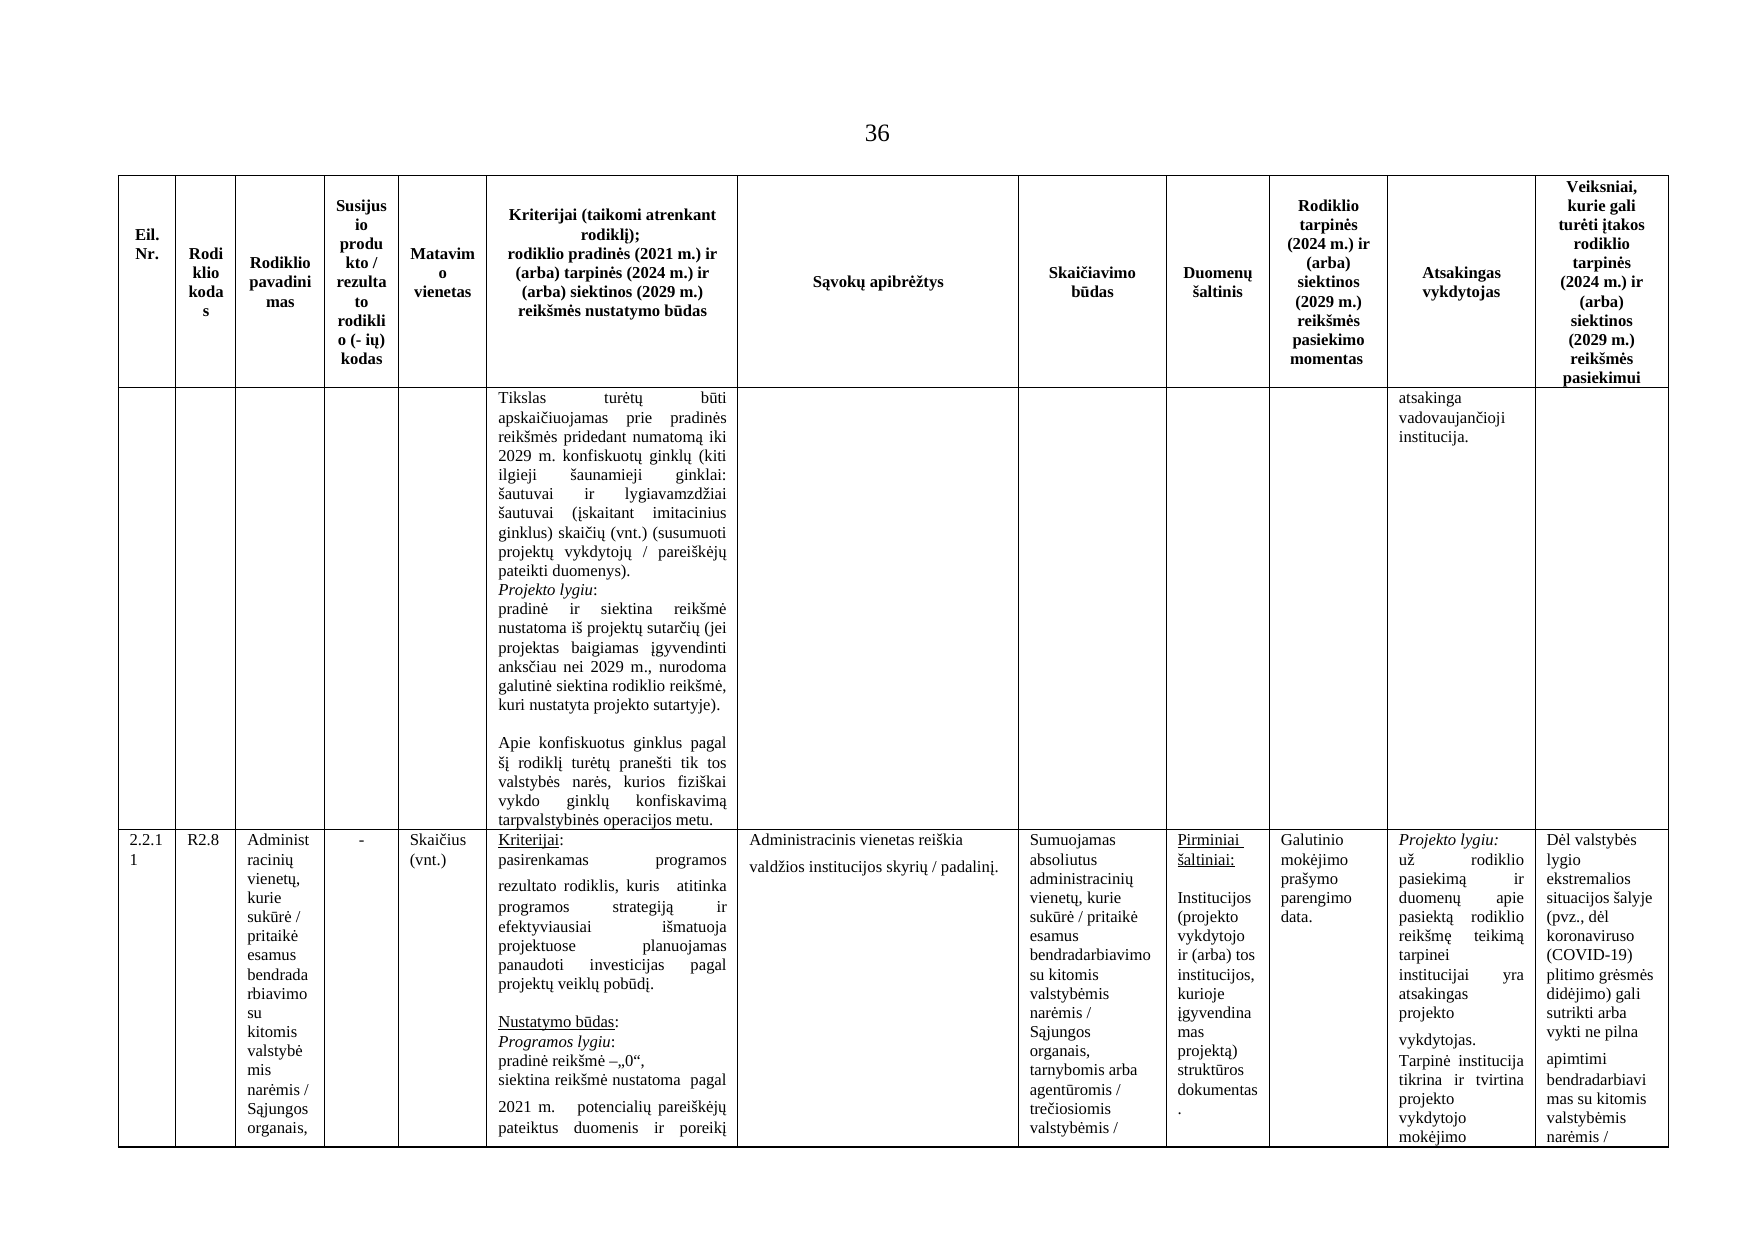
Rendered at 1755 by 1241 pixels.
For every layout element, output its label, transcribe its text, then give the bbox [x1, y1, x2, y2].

table_cell 2.2.11 [119, 830, 175, 1146]
table_cell Sumuojamas absoliutus administracinių vienetų, kurie sukūrė / pritaikė esamus bendradarbiavimo su kitomis valstybėmis narėmis / Sąjungos organais, tarnybomis arba agentūromis / trečiosiomis valstybėmis / [1019, 830, 1166, 1146]
table_header Veiksniai, kurie gali turėti įtakos rodiklio tarpinės (2024 m.) ir (arba) siektinos (2029 m.) reikšmės pasiekimui [1536, 176, 1668, 387]
table_header Duomenų šaltinis [1167, 176, 1269, 387]
table_cell [1167, 388, 1269, 829]
table_header Rodiklio tarpinės (2024 m.) ir (arba) siektinos (2029 m.) reikšmės pasiekimo momentas [1270, 176, 1387, 387]
table_cell [119, 388, 175, 829]
table_cell Skaičius (vnt.) [399, 830, 486, 1146]
table_cell atsakinga vadovaujančioji institucija. [1388, 388, 1535, 829]
table_header Rodiklio kodas [176, 176, 235, 387]
table_cell Galutinio mokėjimo prašymo parengimo data. [1270, 830, 1387, 1146]
table_header Atsakingas vykdytojas [1388, 176, 1535, 387]
table_cell Dėl valstybės lygio ekstremalios situacijos šalyje (pvz., dėl koronaviruso (COVID-19) plitimo grėsmės didėjimo) gali sutrikti arba vykti ne pilna apimtimi bendradarbiavimas su kitomis valstybėmis narėmis / [1536, 830, 1668, 1146]
table_cell [325, 388, 398, 829]
table_cell Projekto lygiu: už rodiklio pasiekimą ir duomenų apie pasiektą rodiklio reikšmę teikimą tarpinei institucijai yra atsakingas projekto vykdytojas. Tarpinė institucija tikrina ir tvirtina projekto vykdytojo mokėjimo [1388, 830, 1535, 1146]
table_cell R2.8 [176, 830, 235, 1146]
table_cell [236, 388, 324, 829]
table_header Rodiklio pavadinimas [236, 176, 324, 387]
table_cell Administracinių vienetų, kurie sukūrė / pritaikė esamus bendradarbiavimo su kitomis valstybėmis narėmis / Sąjungos organais, [236, 830, 324, 1146]
table_cell Administracinis vienetas reiškia valdžios institucijos skyrių / padalinį. [738, 830, 1018, 1146]
table_header Matavimo vienetas [399, 176, 486, 387]
table_cell [399, 388, 486, 829]
table_cell Pirminiai šaltiniai: Institucijos (projekto vykdytojo ir (arba) tos institucijos, kurioje įgyvendinamas projektą) struktūros dokumentas. [1167, 830, 1269, 1146]
table_header Sąvokų apibrėžtys [738, 176, 1018, 387]
table_header Eil.Nr. [119, 176, 175, 387]
table_cell - [325, 830, 398, 1146]
table_cell [176, 388, 235, 829]
table_header Skaičiavimo būdas [1019, 176, 1166, 387]
table_cell [1270, 388, 1387, 829]
table_cell [1019, 388, 1166, 829]
table_cell [1536, 388, 1668, 829]
table_header Susijusio produkto / rezultato rodiklio (- ių) kodas [325, 176, 398, 387]
table_cell Tikslas turėtų būti apskaičiuojamas prie pradinės reikšmės pridedant numatomą iki 2029 m. konfiskuotų ginklų (kiti ilgieji šaunamieji ginklai: šautuvai ir lygiavamzdžiai šautuvai (įskaitant imitacinius ginklus) skaičių (vnt.) (susumuoti projektų vykdytojų / pareiškėjų pateikti duomenys). Projekto lygiu: pradinė ir siektina reikšmė nustatoma iš projektų sutarčių (jei projektas baigiamas įgyvendinti anksčiau nei 2029 m., nurodoma galutinė siektina rodiklio reikšmė, kuri nustatyta projekto sutartyje). Apie konfiskuotus ginklus pagal šį rodiklį turėtų pranešti tik tos valstybės narės, kurios fiziškai vykdo ginklų konfiskavimą tarpvalstybinės operacijos metu. [487, 388, 737, 829]
table_cell [738, 388, 1018, 829]
table_cell Kriterijai: pasirenkamas programos rezultato rodiklis, kuris atitinka programos strategiją ir efektyviausiai išmatuoja projektuose planuojamas panaudoti investicijas pagal projektų veiklų pobūdį. Nustatymo būdas: Programos lygiu: pradinė reikšmė –„0“, siektina reikšmė nustatoma pagal 2021 m. potencialių pareiškėjų pateiktus duomenis ir poreikį [487, 830, 737, 1146]
table_header Kriterijai (taikomi atrenkant rodiklį); rodiklio pradinės (2021 m.) ir (arba) tarpinės (2024 m.) ir (arba) siektinos (2029 m.) reikšmės nustatymo būdas [487, 176, 737, 387]
